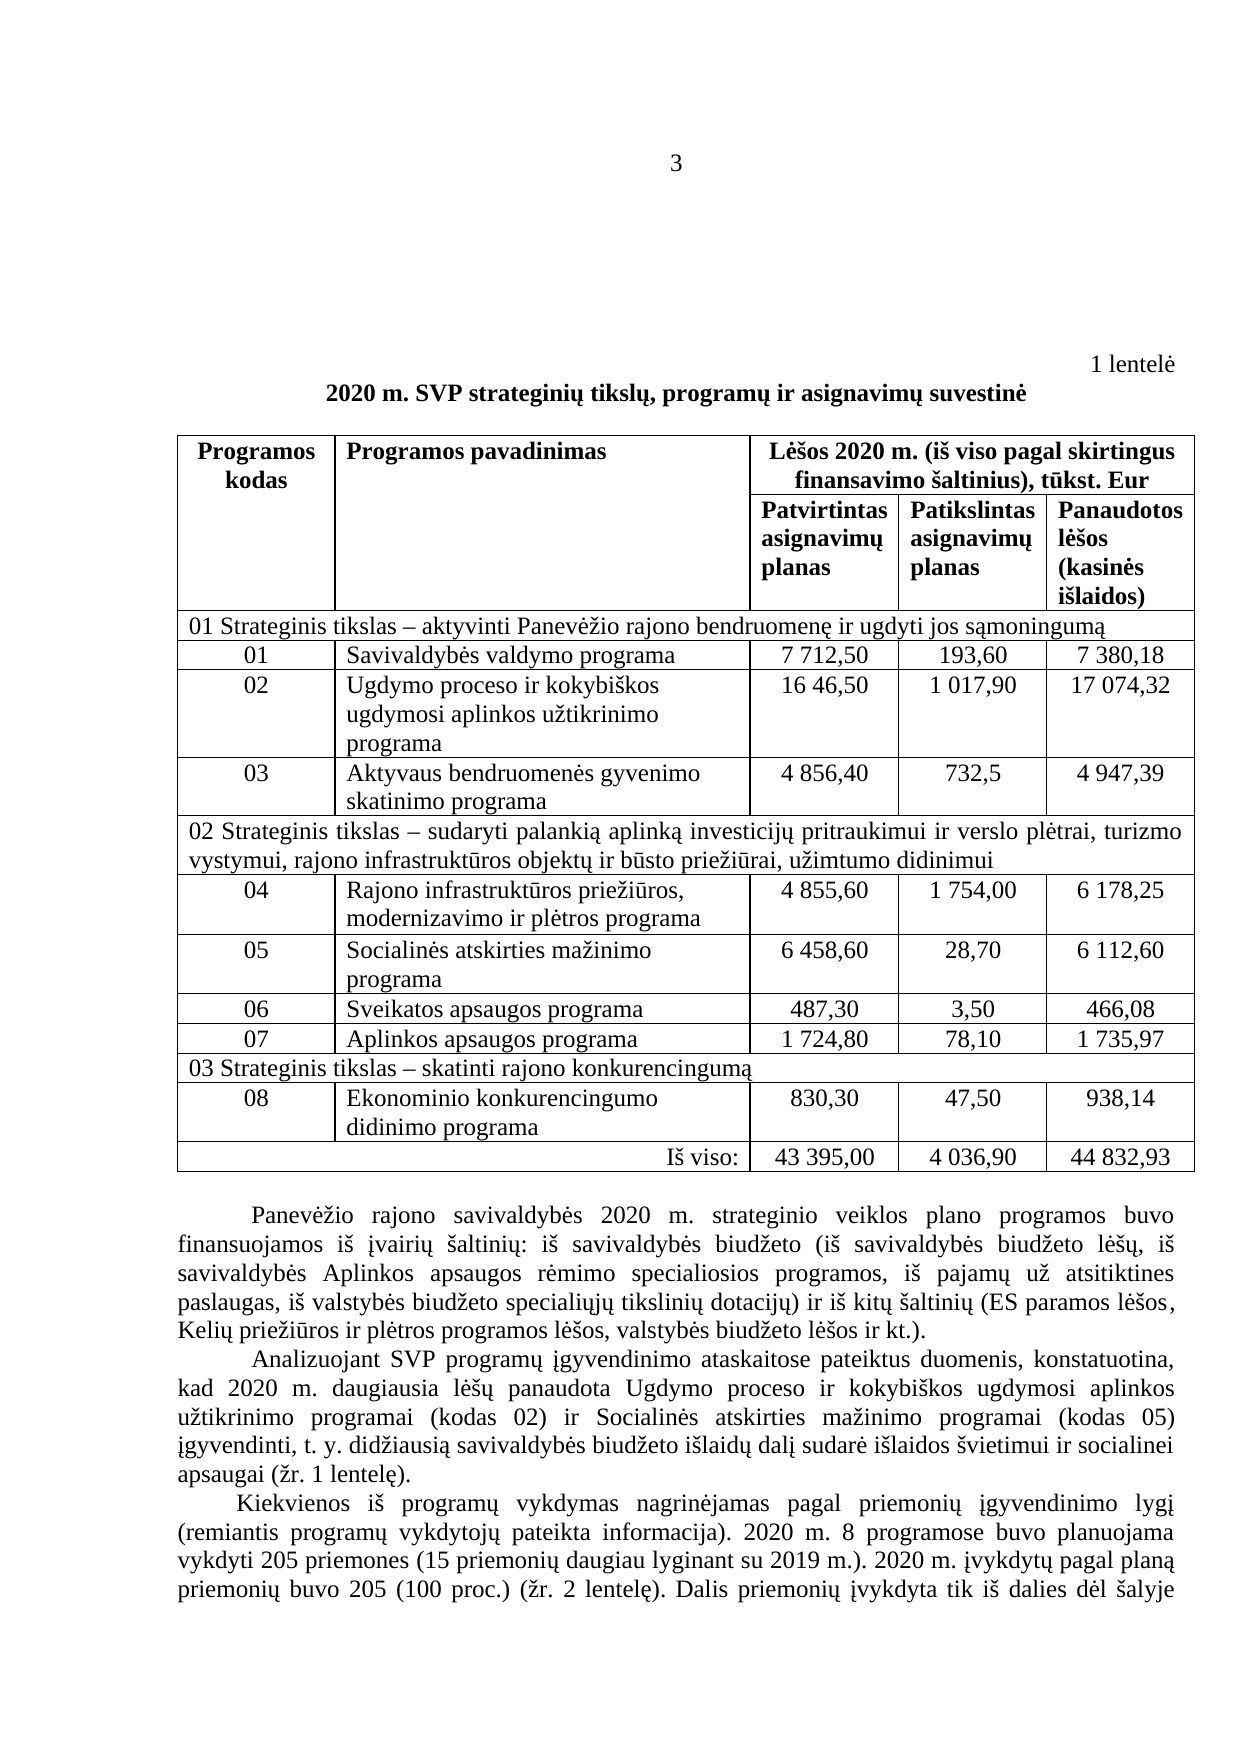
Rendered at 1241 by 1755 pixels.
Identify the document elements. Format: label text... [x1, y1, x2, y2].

table_cell 4 036,90 [899, 1142, 1046, 1171]
table_cell 44 832,93 [1047, 1142, 1194, 1171]
table_cell 01 Strateginis tikslas – aktyvinti Panevėžio rajono bendruomenę ir ugdyti jos sąmoningumą [178, 611, 1194, 639]
table_cell Socialinės atskirties mažinimo programa [336, 935, 749, 993]
table_cell 17 074,32 [1047, 670, 1194, 757]
table_cell 1 724,80 [751, 1024, 898, 1052]
table_cell 7 712,50 [751, 641, 898, 669]
table_cell Aplinkos apsaugos programa [336, 1024, 749, 1052]
table_header Programos kodas [178, 436, 334, 610]
table_cell 830,30 [751, 1083, 898, 1141]
table_cell Ekonominio konkurencingumo didinimo programa [336, 1083, 749, 1141]
table_cell 4 947,39 [1047, 758, 1194, 815]
table_cell 3,50 [899, 994, 1046, 1023]
table_header Programos pavadinimas [336, 436, 749, 610]
table_cell 78,10 [899, 1024, 1046, 1052]
table_cell 04 [178, 875, 334, 934]
table_cell 732,5 [899, 758, 1046, 815]
table_cell 193,60 [899, 641, 1046, 669]
table_cell 43 395,00 [751, 1142, 898, 1171]
table_cell 1 754,00 [899, 875, 1046, 934]
table_cell 02 [178, 670, 334, 757]
table_cell Aktyvaus bendruomenės gyvenimo skatinimo programa [336, 758, 749, 815]
table_cell 487,30 [751, 994, 898, 1023]
text Panevėžio rajono savivaldybės 2020 m. strateginio veiklos plano programos buvo finansuojamos iš įvairių šaltinių: iš savivaldybės biudžeto (iš savivaldybės biudžeto lėšų, iš savivaldybės Aplinkos apsaugos rėmimo specialiosios programos, iš pajamų už atsitiktines paslaugas, iš valstybės biudžeto specialiųjų tikslinių dotacijų) ir iš kitų šaltinių (ES paramos lėšos, Kelių priežiūros ir plėtros programos lėšos, valstybės biudžeto lėšos ir kt.). [177, 1200, 1175, 1344]
table_cell Iš viso: [178, 1142, 749, 1171]
table_cell 1 735,97 [1047, 1024, 1194, 1052]
table_cell 6 178,25 [1047, 875, 1194, 934]
table_cell 03 Strateginis tikslas – skatinti rajono konkurencingumą [178, 1054, 1194, 1082]
table_cell 4 855,60 [751, 875, 898, 934]
table_cell Patvirtintas asignavimų planas [751, 495, 898, 610]
table_cell Sveikatos apsaugos programa [336, 994, 749, 1023]
table_cell Savivaldybės valdymo programa [336, 641, 749, 669]
table_cell 01 [178, 641, 334, 669]
table_header Lėšos 2020 m. (iš viso pagal skirtingus finansavimo šaltinius), tūkst. Eur [751, 436, 1194, 494]
table_cell Patikslintas asignavimų planas [899, 495, 1046, 610]
text 2020 m. SVP strateginių tikslų, programų ir asignavimų suvestinė [177, 378, 1175, 406]
table_cell 28,70 [899, 935, 1046, 993]
table_cell 6 458,60 [751, 935, 898, 993]
table_cell 1 017,90 [899, 670, 1046, 757]
table_cell 06 [178, 994, 334, 1023]
table_cell Rajono infrastruktūros priežiūros, modernizavimo ir plėtros programa [336, 875, 749, 934]
table_cell Panaudotos lėšos (kasinės išlaidos) [1047, 495, 1194, 610]
table_cell 466,08 [1047, 994, 1194, 1023]
table_cell Ugdymo proceso ir kokybiškos ugdymosi aplinkos užtikrinimo programa [336, 670, 749, 757]
text 1 lentelė [177, 349, 1175, 378]
table_cell 938,14 [1047, 1083, 1194, 1141]
table_cell 03 [178, 758, 334, 815]
table_cell 02 Strateginis tikslas – sudaryti palankią aplinką investicijų pritraukimui ir verslo plėtrai, turizmo vystymui, rajono infrastruktūros objektų ir būsto priežiūrai, užimtumo didinimui [178, 816, 1194, 874]
table_cell 4 856,40 [751, 758, 898, 815]
table_cell 6 112,60 [1047, 935, 1194, 993]
table_cell 47,50 [899, 1083, 1046, 1141]
table_cell 16 46,50 [751, 670, 898, 757]
table_cell 07 [178, 1024, 334, 1052]
table_cell 7 380,18 [1047, 641, 1194, 669]
text Analizuojant SVP programų įgyvendinimo ataskaitose pateiktus duomenis, konstatuotina, kad 2020 m. daugiausia lėšų panaudota Ugdymo proceso ir kokybiškos ugdymosi aplinkos užtikrinimo programai (kodas 02) ir Socialinės atskirties mažinimo programai (kodas 05) įgyvendinti, t. y. didžiausią savivaldybės biudžeto išlaidų dalį sudarė išlaidos švietimui ir socialinei apsaugai (žr. 1 lentelę). [177, 1344, 1175, 1488]
table_cell 05 [178, 935, 334, 993]
table_cell 08 [178, 1083, 334, 1141]
text Kiekvienos iš programų vykdymas nagrinėjamas pagal priemonių įgyvendinimo lygį (remiantis programų vykdytojų pateikta informacija). 2020 m. 8 programose buvo planuojama vykdyti 205 priemones (15 priemonių daugiau lyginant su 2019 m.). 2020 m. įvykdytų pagal planą priemonių buvo 205 (100 proc.) (žr. 2 lentelę). Dalis priemonių įvykdyta tik iš dalies dėl šalyje [177, 1488, 1175, 1603]
